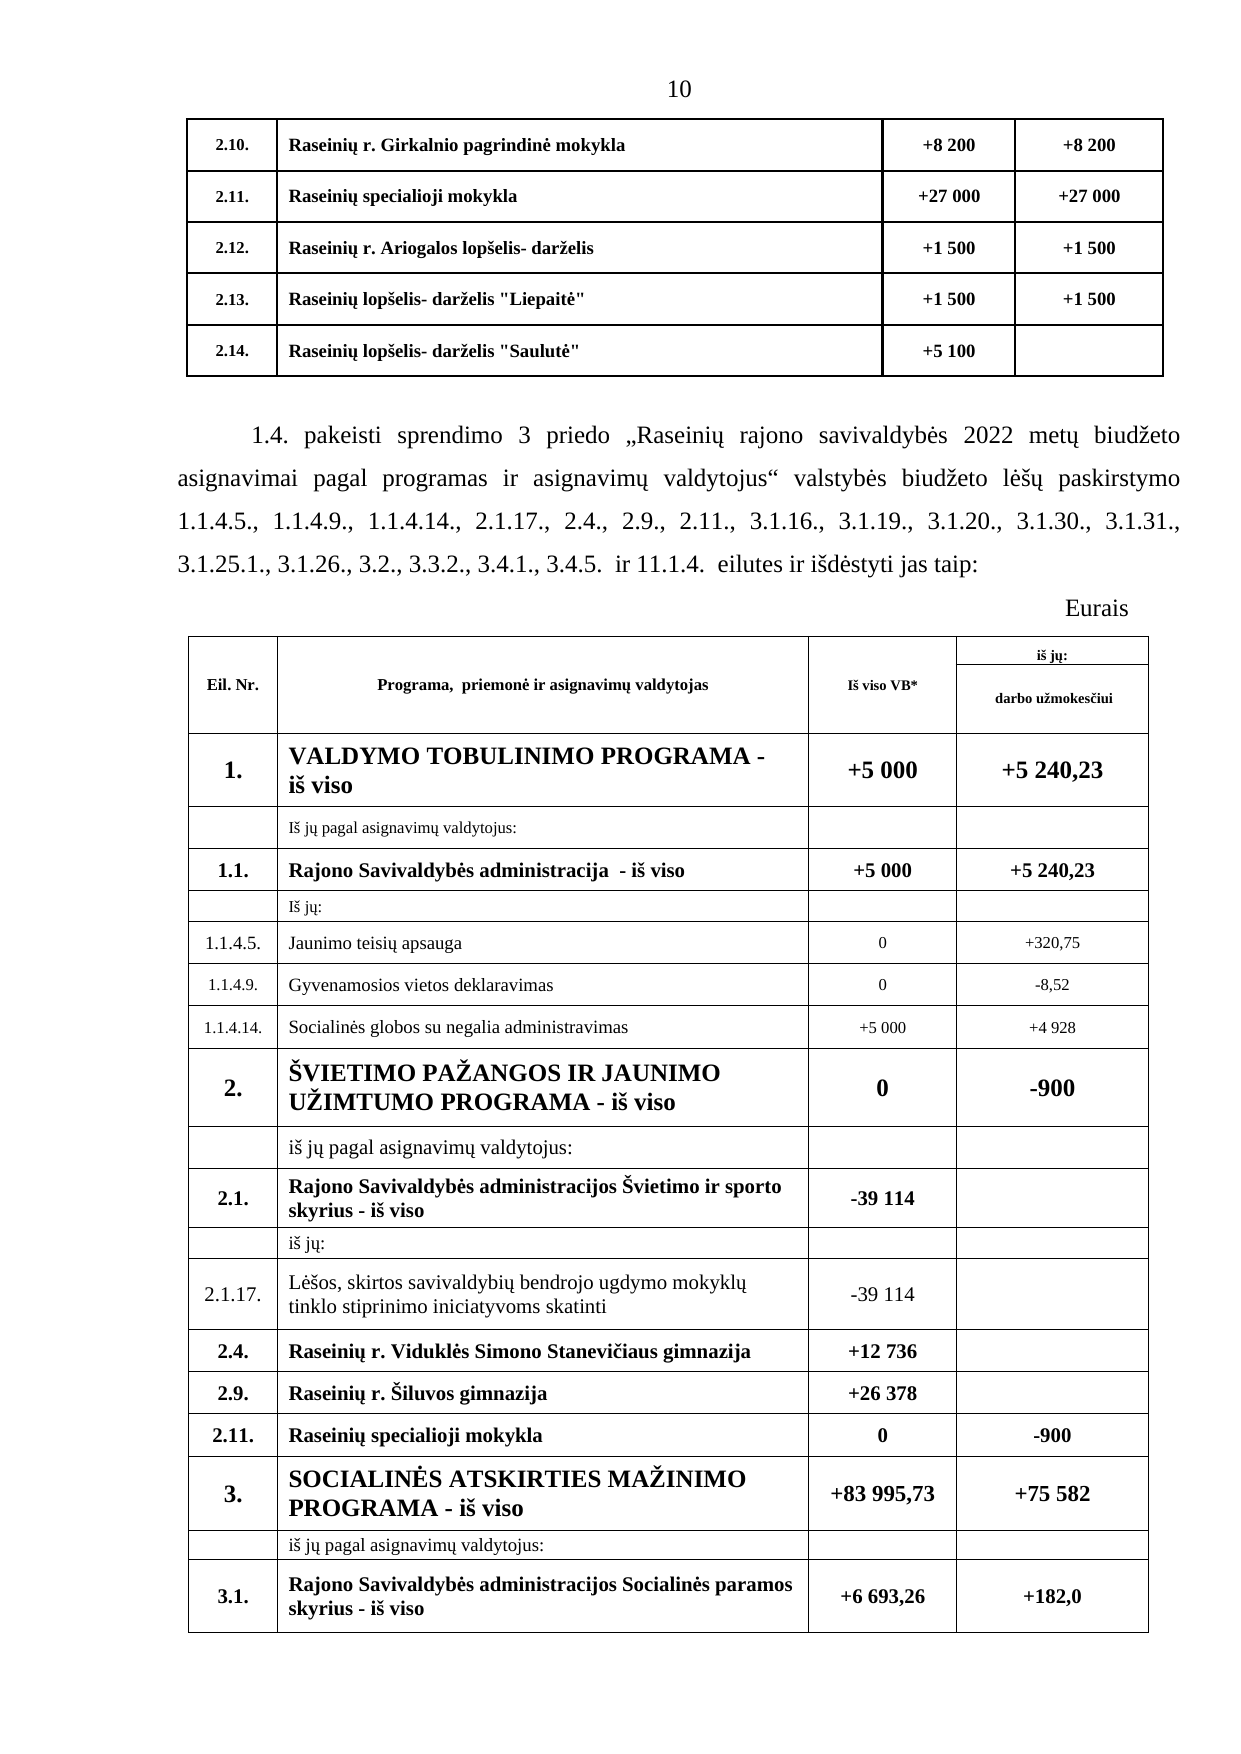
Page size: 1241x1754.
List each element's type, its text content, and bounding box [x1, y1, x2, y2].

table_cell [809, 891, 956, 921]
table_cell +4 928 [957, 1006, 1148, 1048]
table_cell [809, 1228, 956, 1258]
table_cell iš jų pagal asignavimų valdytojus: [278, 1531, 808, 1559]
table_cell Lėšos, skirtos savivaldybių bendrojo ugdymo mokyklų tinklo stiprinimo iniciatyvoms skatinti [278, 1259, 808, 1329]
table_cell [809, 1531, 956, 1559]
table_cell [957, 807, 1148, 848]
table_cell Raseinių r. Ariogalos lopšelis- darželis [278, 223, 881, 272]
table_cell [809, 807, 956, 848]
table_cell VALDYMO TOBULINIMO PROGRAMA - iš viso [278, 734, 808, 806]
table_cell 0 [809, 1049, 956, 1126]
table_cell Iš jų: [278, 891, 808, 921]
table_cell [957, 1127, 1148, 1168]
table_cell Raseinių specialioji mokykla [278, 1414, 808, 1456]
table_cell +83 995,73 [809, 1457, 956, 1530]
table_cell +26 378 [809, 1372, 956, 1413]
table_cell +5 000 [809, 1006, 956, 1048]
table_cell +1 500 [884, 274, 1014, 323]
table_cell -8,52 [957, 964, 1148, 1005]
table_cell +27 000 [1016, 172, 1162, 221]
table_cell -39 114 [809, 1169, 956, 1227]
table_cell +320,75 [957, 922, 1148, 963]
table_cell [189, 891, 277, 921]
table_cell Raseinių r. Girkalnio pagrindinė mokykla [278, 120, 881, 169]
table_cell [957, 1259, 1148, 1329]
table_cell +5 240,23 [957, 734, 1148, 806]
table_cell +5 100 [884, 326, 1014, 375]
table_cell +1 500 [1016, 274, 1162, 323]
table_cell 1.1.4.5. [189, 922, 277, 963]
table_cell 3.1. [189, 1560, 277, 1632]
table_cell +5 000 [809, 734, 956, 806]
table_cell 2.4. [189, 1330, 277, 1371]
table_cell [957, 1228, 1148, 1258]
table_cell +27 000 [884, 172, 1014, 221]
table_cell +75 582 [957, 1457, 1148, 1530]
table_cell Rajono Savivaldybės administracijos Socialinės paramos skyrius - iš viso [278, 1560, 808, 1632]
table_cell Gyvenamosios vietos deklaravimas [278, 964, 808, 1005]
table_cell +8 200 [884, 120, 1014, 169]
table_cell Raseinių lopšelis- darželis "Saulutė" [278, 326, 881, 375]
table_cell -900 [957, 1414, 1148, 1456]
table_cell Rajono Savivaldybės administracijos Švietimo ir sporto skyrius - iš viso [278, 1169, 808, 1227]
table_cell Raseinių specialioji mokykla [278, 172, 881, 221]
table_cell 0 [809, 1414, 956, 1456]
table_header Iš viso VB* [809, 637, 956, 733]
table_cell Iš jų pagal asignavimų valdytojus: [278, 807, 808, 848]
table_cell 1. [189, 734, 277, 806]
table_cell -900 [957, 1049, 1148, 1126]
table_cell Raseinių lopšelis- darželis "Liepaitė" [278, 274, 881, 323]
table_cell 1.1. [189, 849, 277, 890]
table_cell 2.1.17. [189, 1259, 277, 1329]
table_cell [957, 1330, 1148, 1371]
table_cell 2.13. [188, 274, 276, 323]
table_header Programa, priemonė ir asignavimų valdytojas [278, 637, 808, 733]
table_cell Raseinių r. Šiluvos gimnazija [278, 1372, 808, 1413]
table_cell 2.11. [188, 172, 276, 221]
table_cell [189, 807, 277, 848]
table_cell Rajono Savivaldybės administracija - iš viso [278, 849, 808, 890]
table_cell 0 [809, 922, 956, 963]
table_cell 3. [189, 1457, 277, 1530]
table_cell 2.9. [189, 1372, 277, 1413]
table_header iš jų: [957, 637, 1148, 664]
table_cell +1 500 [1016, 223, 1162, 272]
table_cell ŠVIETIMO PAŽANGOS IR JAUNIMO UŽIMTUMO PROGRAMA - iš viso [278, 1049, 808, 1126]
table_cell [189, 1531, 277, 1559]
table_cell SOCIALINĖS ATSKIRTIES MAŽINIMO PROGRAMA - iš viso [278, 1457, 808, 1530]
table_cell 2.12. [188, 223, 276, 272]
table_cell [957, 1372, 1148, 1413]
table_cell [957, 891, 1148, 921]
table_cell 2. [189, 1049, 277, 1126]
table_cell 2.10. [188, 120, 276, 169]
table_cell +8 200 [1016, 120, 1162, 169]
table_cell [189, 1127, 277, 1168]
table_cell 1.1.4.9. [189, 964, 277, 1005]
text 1.4. pakeisti sprendimo 3 priedo „Raseinių rajono savivaldybės 2022 metų biudžeto asignavimai pagal programas ir asignavimų valdytojus“ valstybės biudžeto lėšų paskirstymo 1.1.4.5., 1.1.4.9., 1.1.4.14., 2.1.17., 2.4., 2.9., 2.11., 3.1.16., 3.1.19., 3.1.20., 3.1.30., 3.1.31., 3.1.25.1., 3.1.26., 3.2., 3.3.2., 3.4.1., 3.4.5. ir 11.1.4. eilutes ir išdėstyti jas taip: Eurais [177, 420, 1181, 621]
table_header Eil. Nr. [189, 637, 277, 733]
table_cell +5 240,23 [957, 849, 1148, 890]
table_cell Jaunimo teisių apsauga [278, 922, 808, 963]
table_cell +5 000 [809, 849, 956, 890]
table_cell darbo užmokesčiui [957, 665, 1148, 733]
table_cell [1016, 326, 1162, 375]
table_cell -39 114 [809, 1259, 956, 1329]
table_cell 2.14. [188, 326, 276, 375]
table_cell 2.11. [189, 1414, 277, 1456]
table_cell iš jų: [278, 1228, 808, 1258]
table_cell 1.1.4.14. [189, 1006, 277, 1048]
table_cell +1 500 [884, 223, 1014, 272]
table_cell [957, 1169, 1148, 1227]
table_cell +12 736 [809, 1330, 956, 1371]
table_cell Socialinės globos su negalia administravimas [278, 1006, 808, 1048]
table_cell [809, 1127, 956, 1168]
table_cell [189, 1228, 277, 1258]
table_cell 2.1. [189, 1169, 277, 1227]
table_cell [957, 1531, 1148, 1559]
table_cell iš jų pagal asignavimų valdytojus: [278, 1127, 808, 1168]
table_cell 0 [809, 964, 956, 1005]
table_cell +182,0 [957, 1560, 1148, 1632]
table_cell Raseinių r. Viduklės Simono Stanevičiaus gimnazija [278, 1330, 808, 1371]
table_cell +6 693,26 [809, 1560, 956, 1632]
